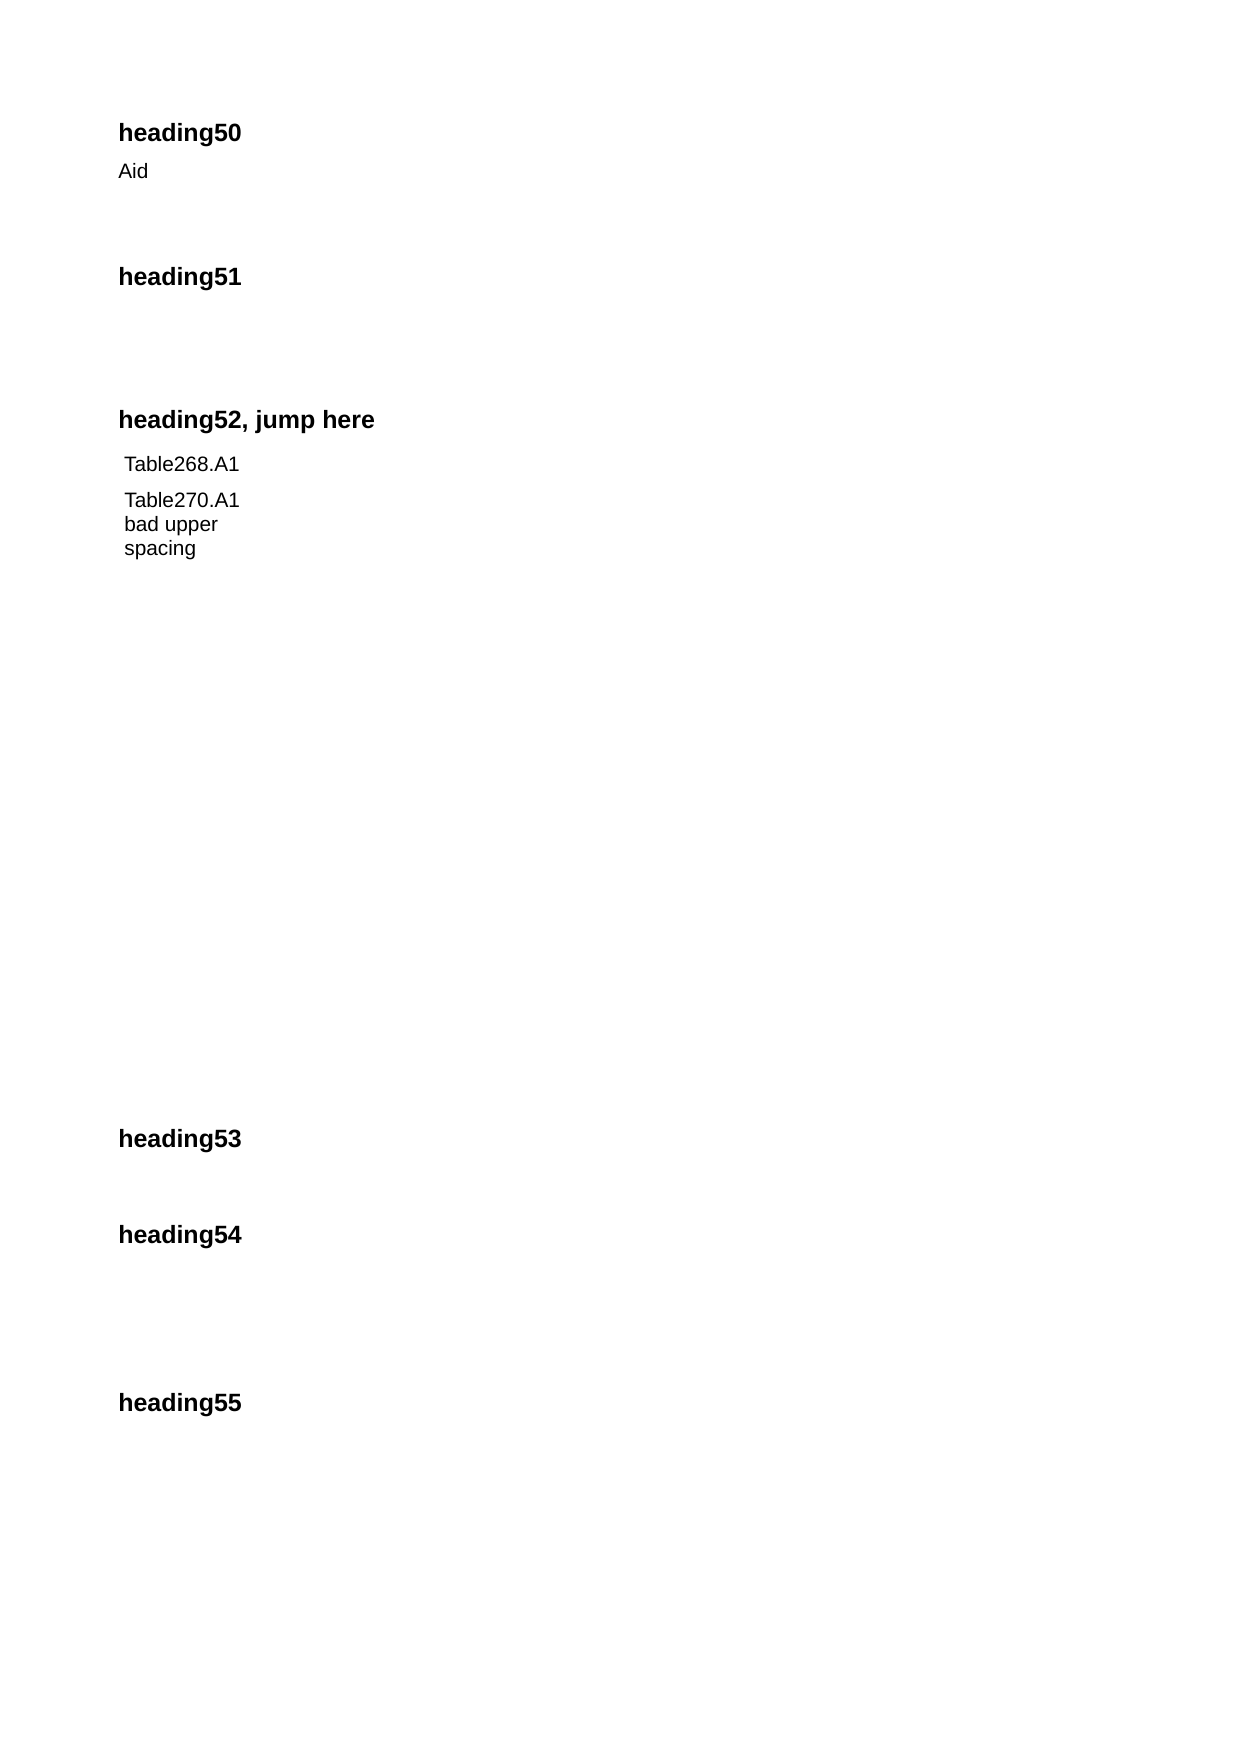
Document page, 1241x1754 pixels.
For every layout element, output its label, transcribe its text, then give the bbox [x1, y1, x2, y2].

table_header [292, 303, 1122, 338]
table_header [118, 303, 292, 338]
table_header [118, 625, 292, 685]
subtitle heading52, jump here [118, 405, 1122, 434]
table_header [423, 218, 1122, 254]
table_header [118, 566, 292, 625]
table_header [292, 183, 1122, 218]
subtitle heading54 [118, 1220, 1122, 1248]
table_header [292, 566, 1122, 625]
table_header Table270.A1 bad upper spacing [118, 482, 292, 566]
table_header Table268.A1 [118, 446, 292, 482]
table_header [292, 625, 422, 685]
text Aid [118, 159, 1122, 183]
table_header [423, 625, 1122, 685]
table_header [292, 446, 1122, 482]
table_header [118, 183, 292, 218]
table_header [292, 482, 422, 566]
table_header [423, 338, 1122, 398]
table_header [118, 338, 292, 398]
subtitle heading55 [118, 1388, 1122, 1417]
table_header [292, 338, 422, 398]
subtitle heading50 [118, 118, 1122, 147]
table_header [292, 218, 422, 254]
subtitle heading53 [118, 1124, 1122, 1152]
table_header [118, 218, 292, 254]
table_header [423, 482, 1122, 566]
subtitle heading51 [118, 262, 1122, 291]
